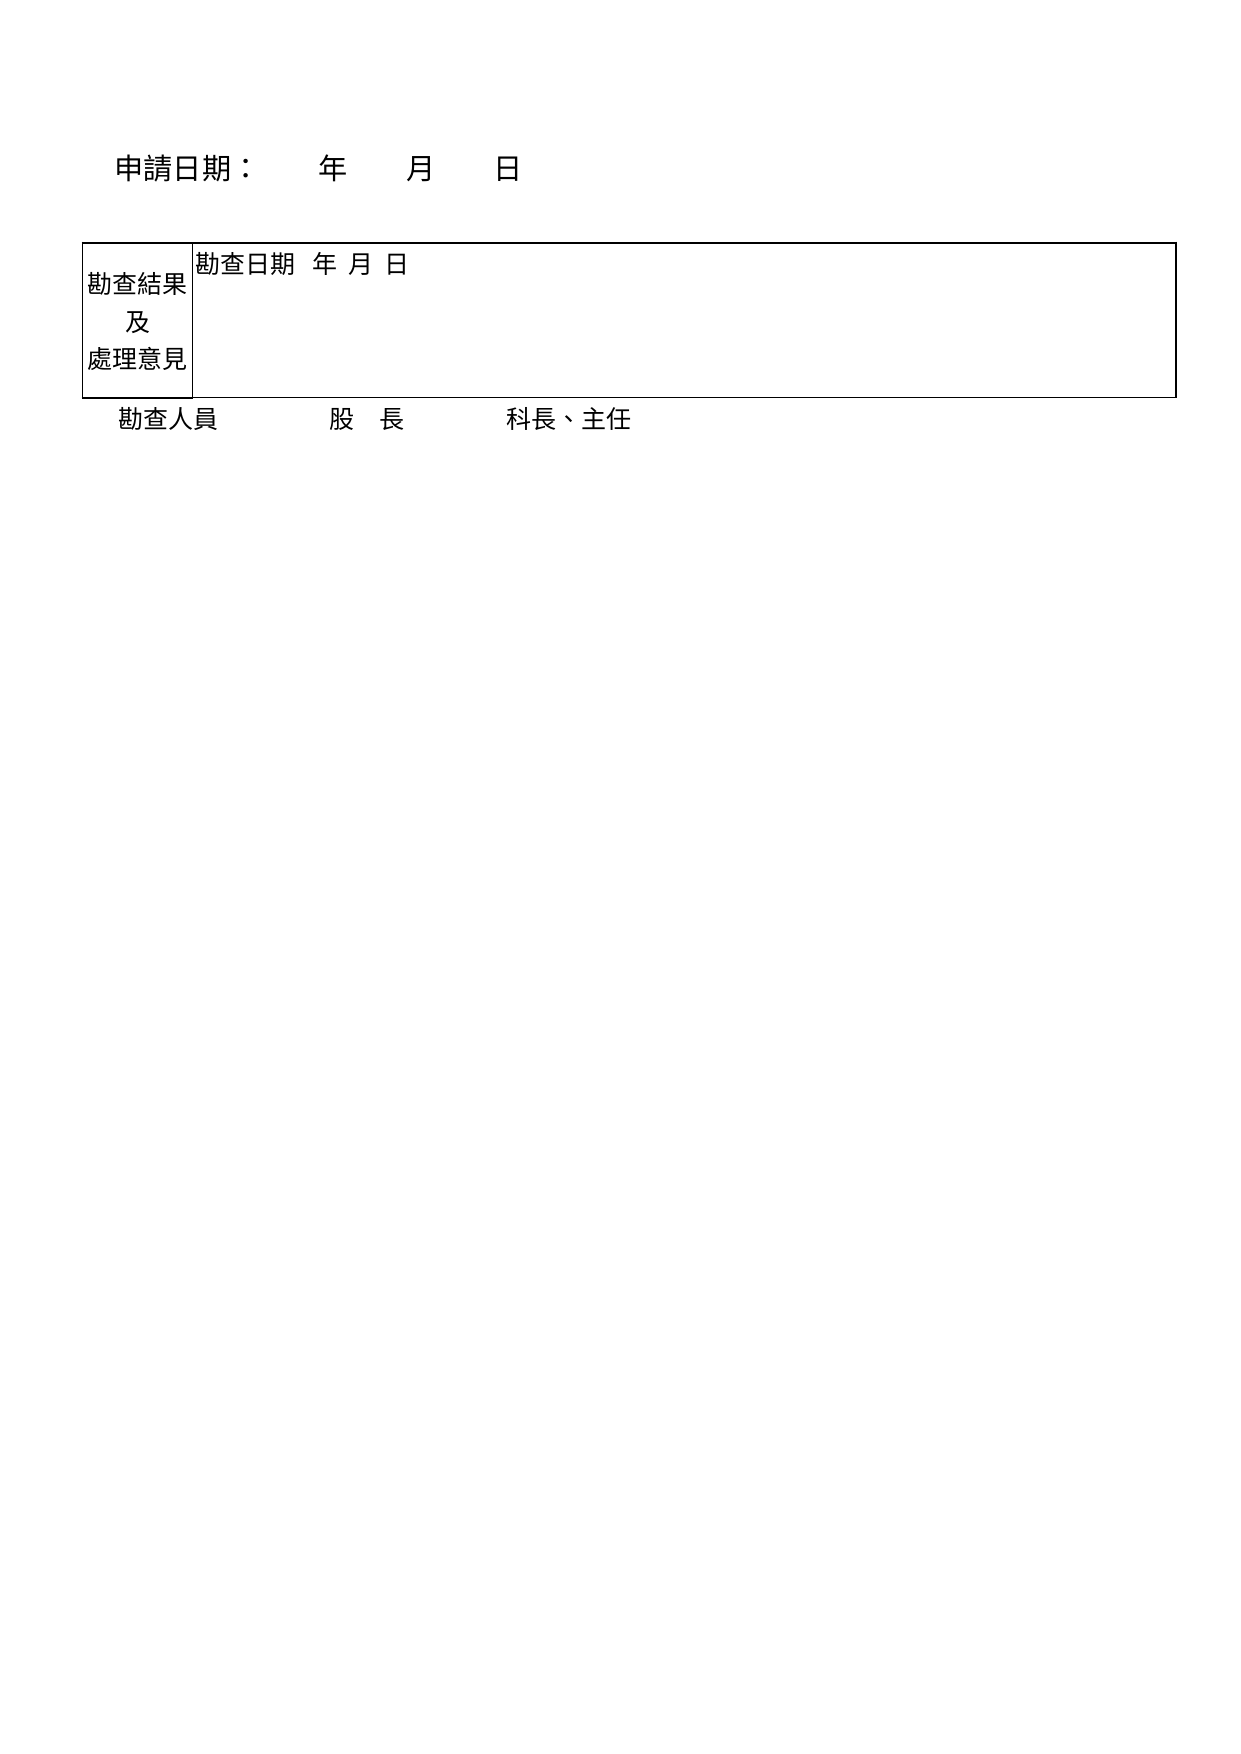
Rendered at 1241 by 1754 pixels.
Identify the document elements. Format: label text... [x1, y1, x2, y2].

table_header 勘查日期 年 月 日 [193, 244, 1175, 397]
text 勘查人員 股 長 科長、主任 [68, 399, 1140, 437]
text 申請日期： 年 月 日 [114, 129, 1140, 204]
table_header 勘查結果 及 處理意見 [83, 244, 192, 397]
